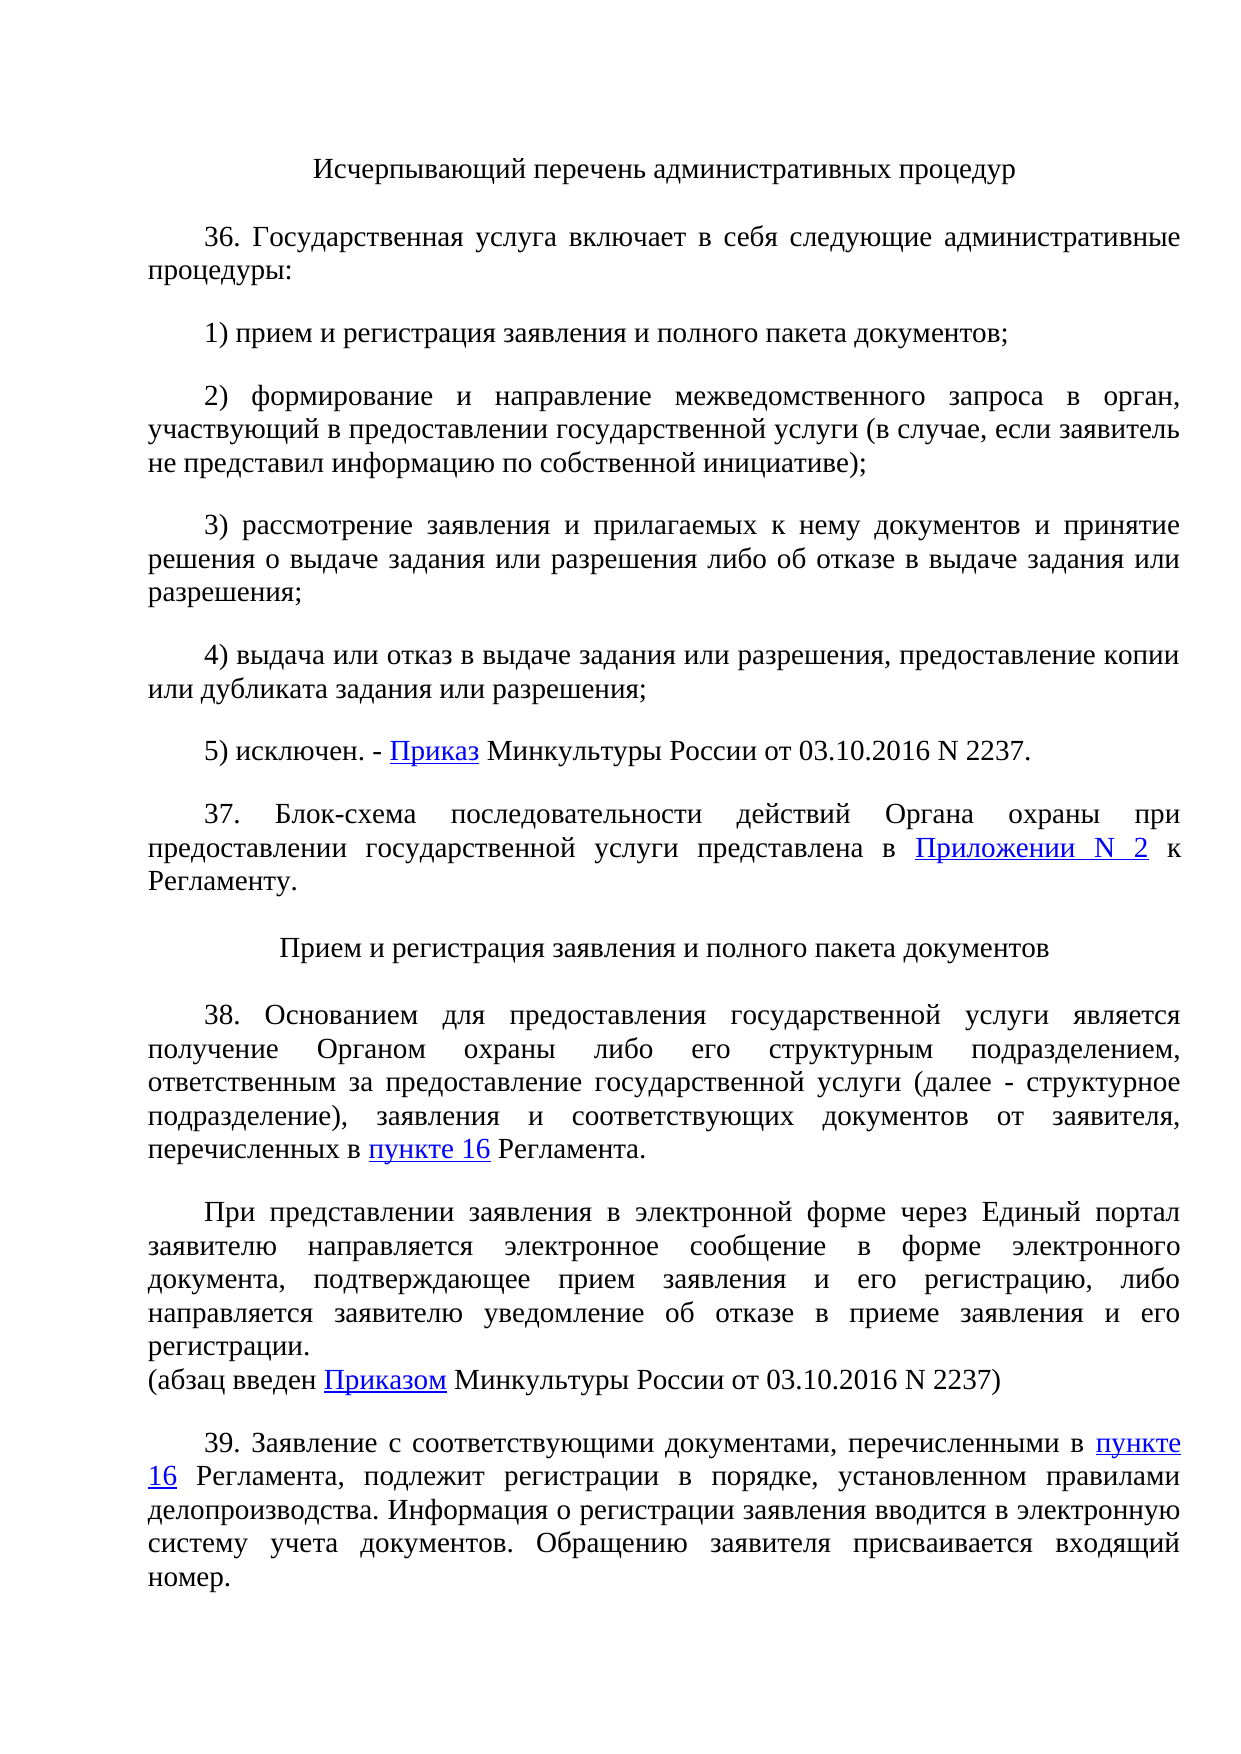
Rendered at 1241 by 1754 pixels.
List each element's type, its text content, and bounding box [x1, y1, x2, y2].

text 4) выдача или отказ в выдаче задания или разрешения, предоставление копии или дубликата задания или разрешения; [148, 637, 1181, 704]
text 39. Заявление с соответствующими документами, перечисленными в пункте 16 Регламента, подлежит регистрации в порядке, установленном правилами делопроизводства. Информация о регистрации заявления вводится в электронную систему учета документов. Обращению заявителя присваивается входящий номер. [148, 1425, 1181, 1592]
text 5) исключен. - Приказ Минкультуры России от 03.10.2016 N 2237. [148, 733, 1181, 767]
text 2) формирование и направление межведомственного запроса в орган, участвующий в предоставлении государственной услуги (в случае, если заявитель не представил информацию по собственной инициативе); [148, 378, 1181, 478]
subtitle Исчерпывающий перечень административных процедур [148, 152, 1181, 185]
text 37. Блок-схема последовательности действий Органа охраны при предоставлении государственной услуги представлена в Приложении N 2 к Регламенту. [148, 796, 1181, 897]
text 38. Основанием для предоставления государственной услуги является получение Органом охраны либо его структурным подразделением, ответственным за предоставление государственной услуги (далее - структурное подразделение), заявления и соответствующих документов от заявителя, перечисленных в пункте 16 Регламента. [148, 997, 1181, 1165]
text При представлении заявления в электронной форме через Единый портал заявителю направляется электронное сообщение в форме электронного документа, подтверждающее прием заявления и его регистрацию, либо направляется заявителю уведомление об отказе в приеме заявления и его регистрации. [148, 1194, 1181, 1362]
text 1) прием и регистрация заявления и полного пакета документов; [148, 315, 1181, 348]
subtitle Прием и регистрация заявления и полного пакета документов [148, 930, 1181, 964]
text (абзац введен Приказом Минкультуры России от 03.10.2016 N 2237) [148, 1362, 1181, 1396]
text 36. Государственная услуга включает в себя следующие административные процедуры: [148, 219, 1181, 286]
text 3) рассмотрение заявления и прилагаемых к нему документов и принятие решения о выдаче задания или разрешения либо об отказе в выдаче задания или разрешения; [148, 507, 1181, 608]
